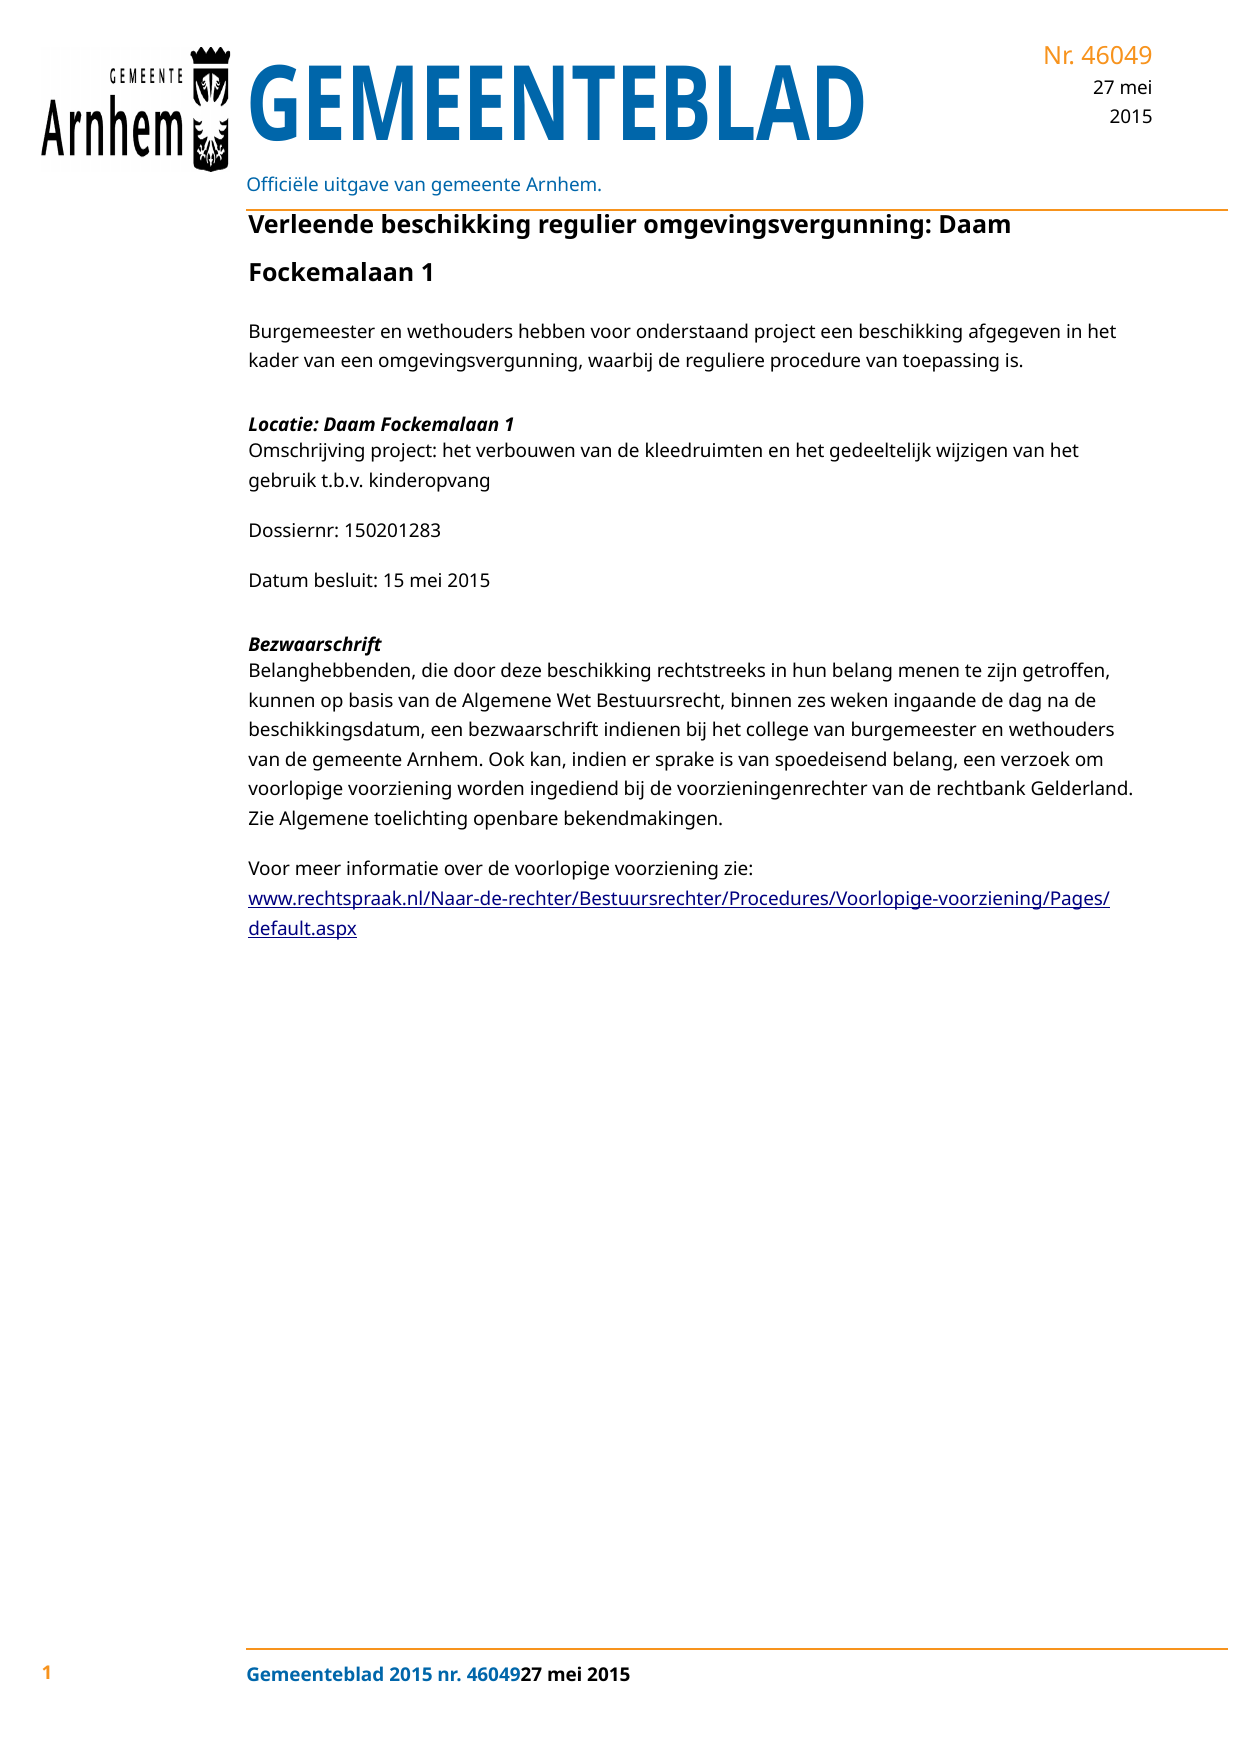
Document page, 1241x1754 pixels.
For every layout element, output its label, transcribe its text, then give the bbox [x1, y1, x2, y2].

text Belanghebbenden, die door deze beschikking rechtstreeks in hun belang menen te zijn getroffen, kunnen op basis van de Algemene Wet Bestuursrecht, binnen zes weken ingaande de dag na de beschikkingsdatum, een bezwaarschrift indienen bij het college van burgemeester en wethouders van de gemeente Arnhem. Ook kan, indien er sprake is van spoedeisend belang, een verzoek om voorlopige voorziening worden ingediend bij de voorzieningenrechter van de rechtbank Gelderland. Zie Algemene toelichting openbare bekendmakingen. [248, 657, 1152, 831]
text Dossiernr: 150201283 [248, 517, 1152, 543]
text Omschrijving project: het verbouwen van de kleedruimten en het gedeeltelijk wijzigen van het gebruik t.b.v. kinderopvang [248, 437, 1152, 492]
text Datum besluit: 15 mei 2015 [248, 568, 1152, 593]
text Burgemeester en wethouders hebben voor onderstaand project een beschikking afgegeven in het kader van een omgevingsvergunning, waarbij de reguliere procedure van toepassing is. [248, 318, 1152, 373]
text Locatie: Daam Fockemalaan 1 [248, 411, 1152, 437]
text Bezwaarschrift [248, 632, 1152, 657]
text Voor meer informatie over de voorlopige voorziening zie: www.rechtspraak.nl/Naar-de-rechter/Bestuursrechter/Procedures/Voorlopige-voorziening/Pages/default.aspx [248, 856, 1152, 941]
picture [41, 47, 231, 172]
text Verleende beschikking regulier omgevingsvergunning: Daam Fockemalaan 1 [248, 211, 1152, 288]
